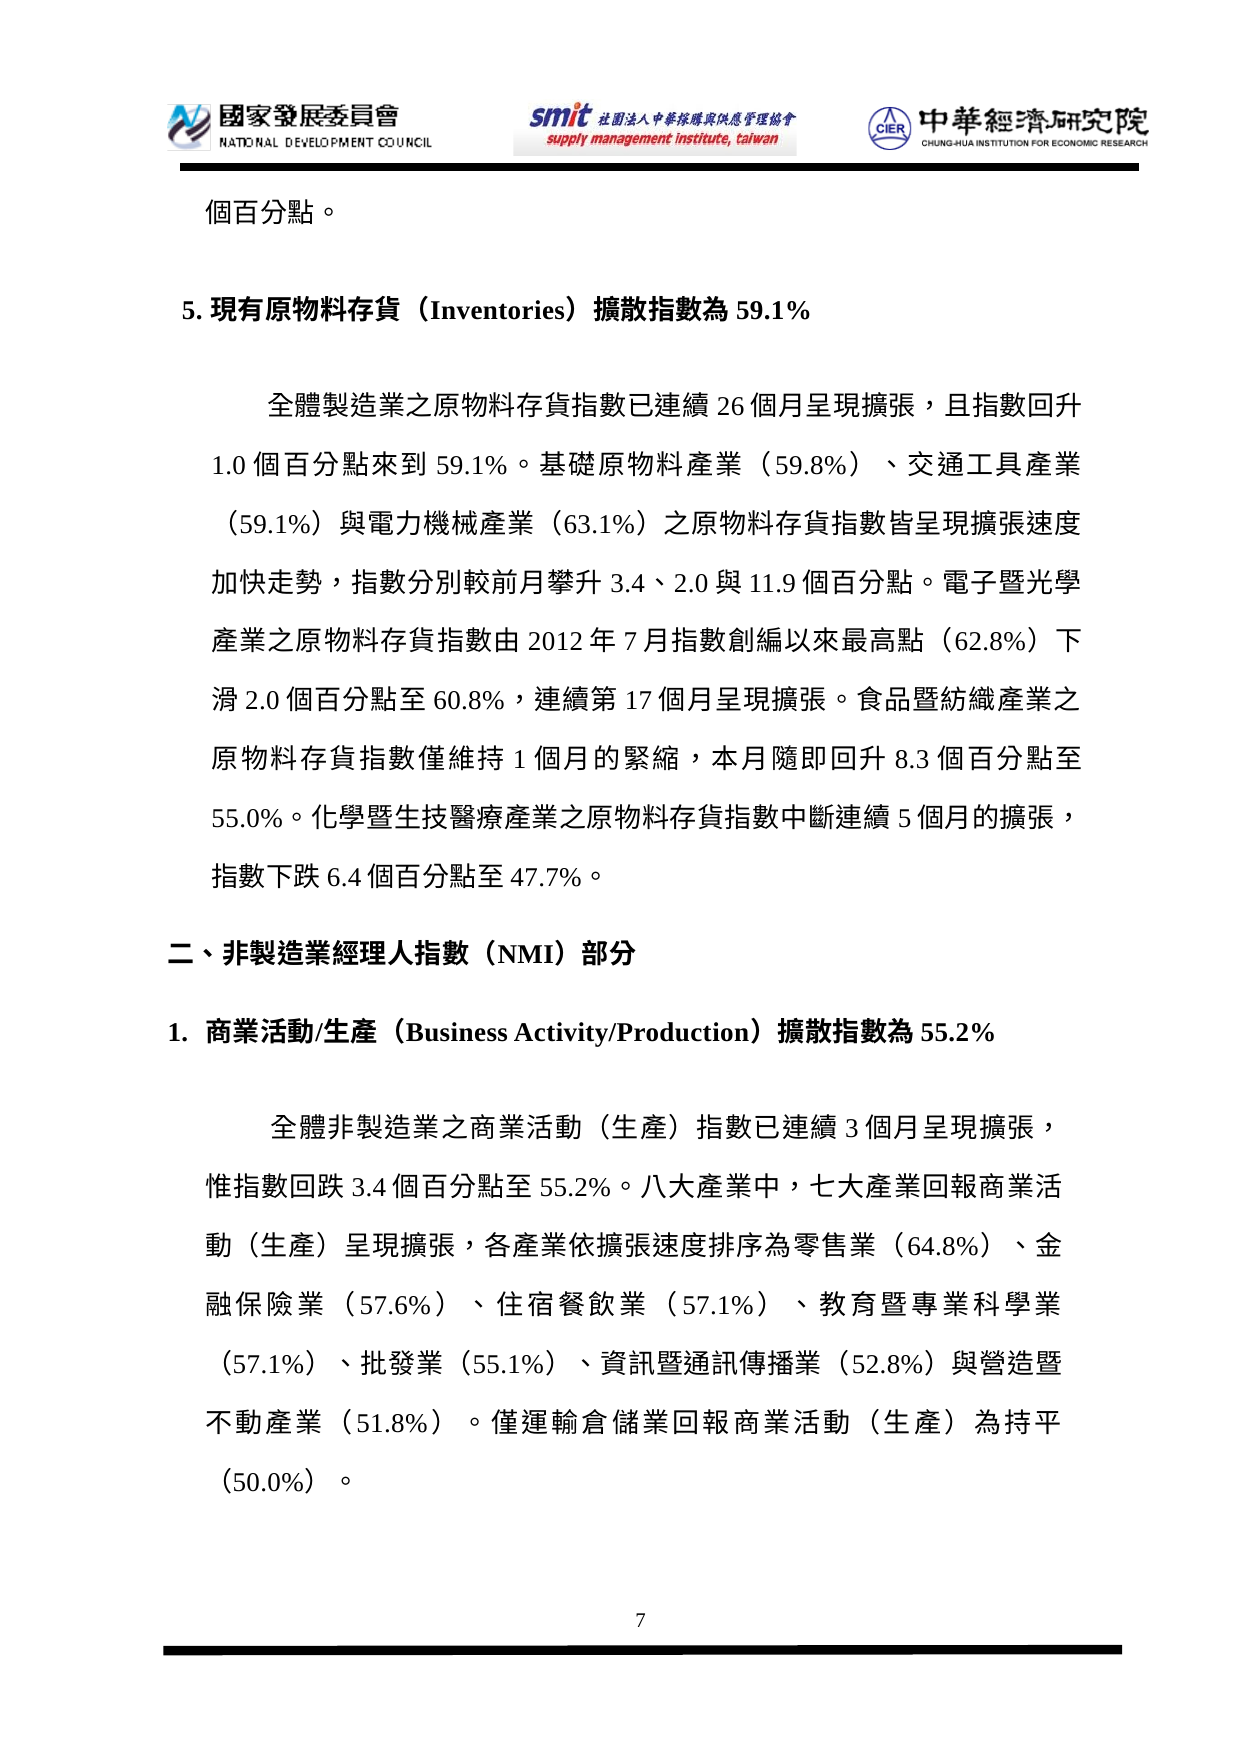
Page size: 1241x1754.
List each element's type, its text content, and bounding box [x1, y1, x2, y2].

text 全體製造業之原物料存貨指數已連續26個月呈現擴張，且指數回升1.0個百分點來到59.1%。基礎原物料產業（59.8%）、交通工具產業（59.1%）與電力機械產業（63.1%）之原物料存貨指數皆呈現擴張速度加快走勢，指數分別較前月攀升3.4、2.0與11.9個百分點。電子暨光學產業之原物料存貨指數由2012年7月指數創編以來最高點（62.8%）下滑2.0個百分點至60.8%，連續第17個月呈現擴張。食品暨紡織產業之原物料存貨指數僅維持1個月的緊縮，本月隨即回升8.3個百分點至55.0%。化學暨生技醫療產業之原物料存貨指數中斷連續5個月的擴張，指數下跌6.4個百分點至47.7%。 [211, 384, 1083, 894]
text 個百分點。 [205, 191, 1063, 231]
text 全體非製造業之商業活動（生產）指數已連續3個月呈現擴張，惟指數回跌3.4個百分點至55.2%。八大產業中，七大產業回報商業活動（生產）呈現擴張，各產業依擴張速度排序為零售業（64.8%）、金融保險業（57.6%）、住宿餐飲業（57.1%）、教育暨專業科學業（57.1%）、批發業（55.1%）、資訊暨通訊傳播業（52.8%）與營造暨不動產業（51.8%）。僅運輸倉儲業回報商業活動（生產）為持平（50.0%）。 [205, 1106, 1063, 1499]
text 5. 現有原物料存貨（Inventories）擴散指數為59.1% [167, 288, 1063, 327]
text 二、非製造業經理人指數（NMI）部分 [167, 932, 1083, 972]
list 商業活動/生產（Business Activity/Production）擴散指數為55.2% [167, 1010, 1083, 1049]
